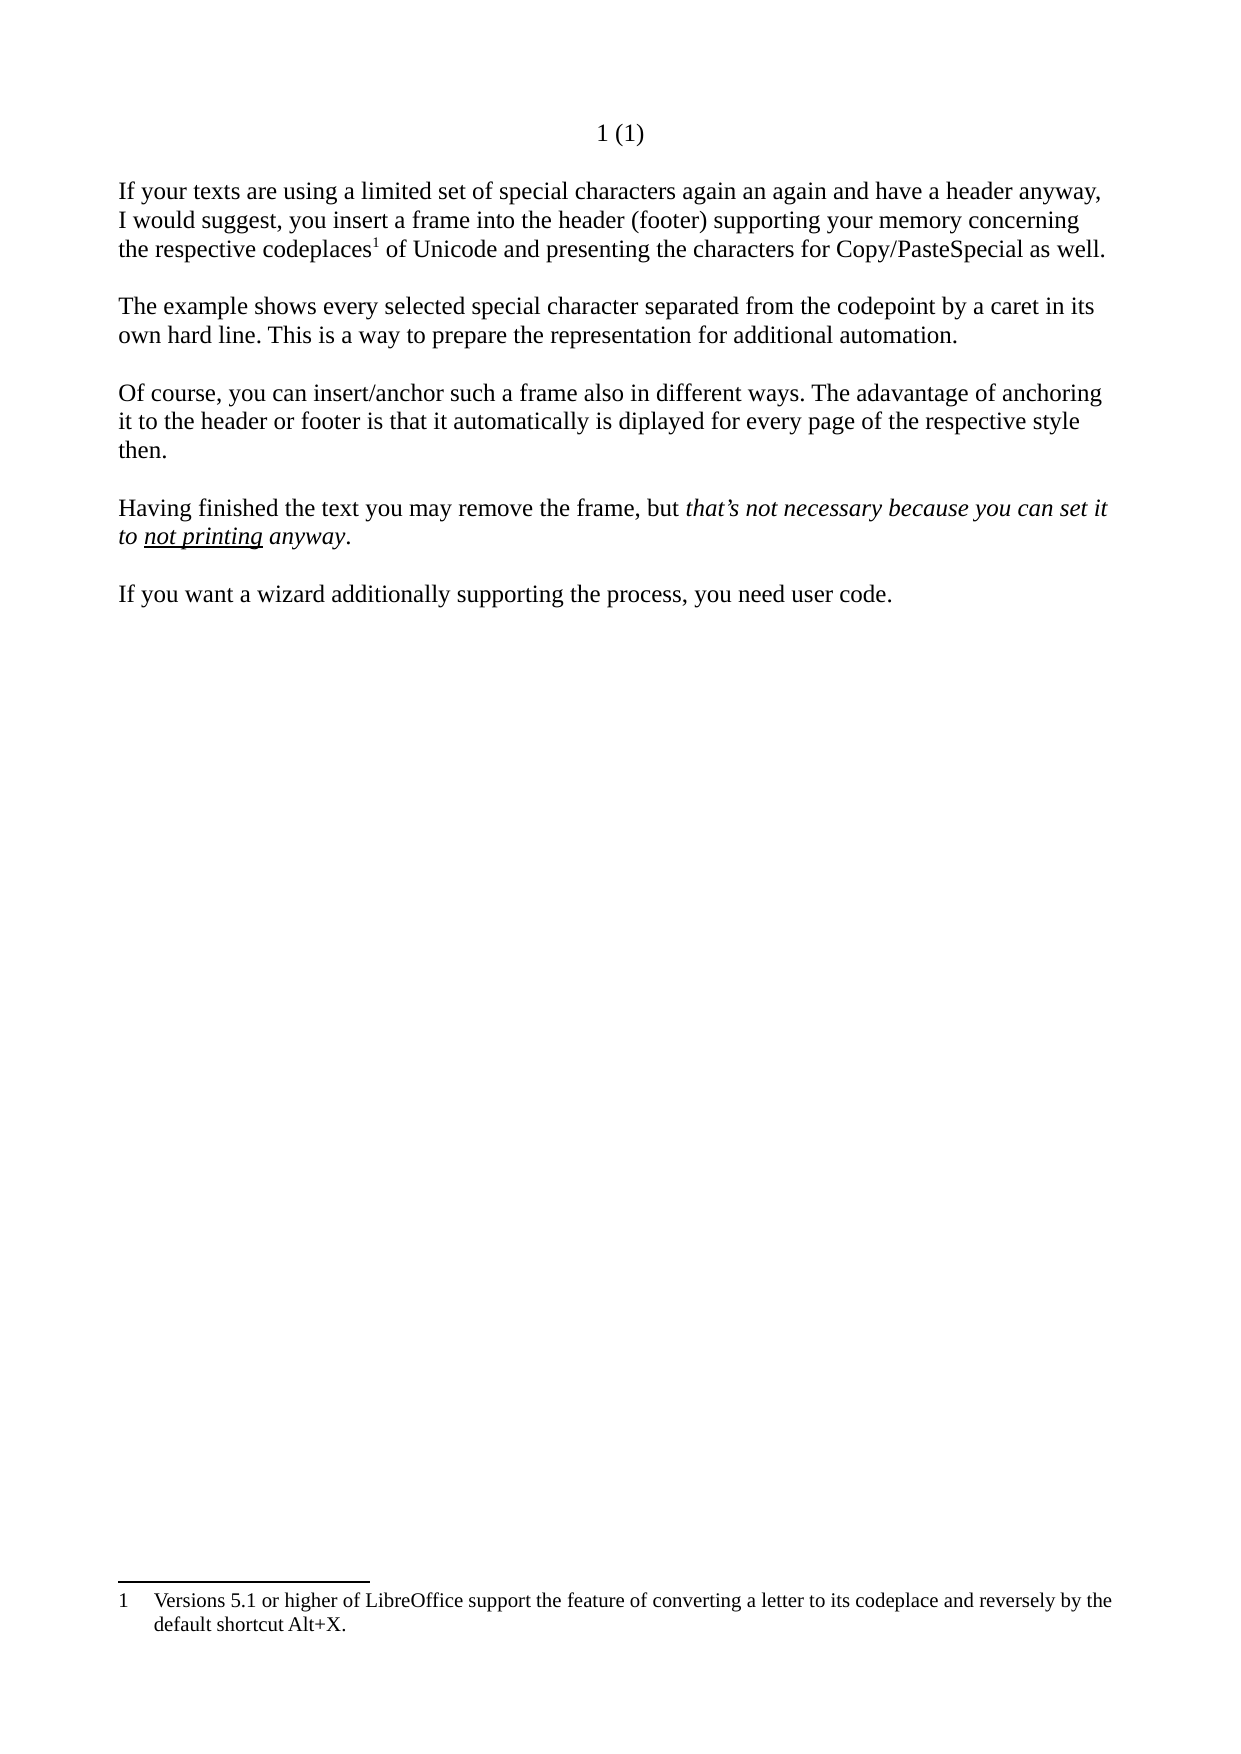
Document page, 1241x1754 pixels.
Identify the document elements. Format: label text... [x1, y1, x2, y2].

text The example shows every selected special character separated from the codepoint by a caret in its own hard line. This is a way to prepare the representation for additional automation. [118, 291, 1122, 349]
text Versions 5.1 or higher of LibreOffice support the feature of converting a letter to its codeplace and reversely by the default shortcut Alt+X. [118, 1588, 1122, 1636]
text If you want a wizard additionally supporting the process, you need user code. [118, 579, 1122, 608]
text Of course, you can insert/anchor such a frame also in different ways. The adavantage of anchoring it to the header or footer is that it automatically is diplayed for every page of the respective style then. [118, 378, 1122, 464]
text If your texts are using a limited set of special characters again an again and have a header anyway, I would suggest, you insert a frame into the header (footer) supporting your memory concerning the respective codeplaces of Unicode and presenting the characters for Copy/PasteSpecial as well. [118, 176, 1122, 263]
text Having finished the text you may remove the frame, but that’s not necessary because you can set it to not printing anyway. [118, 493, 1122, 550]
